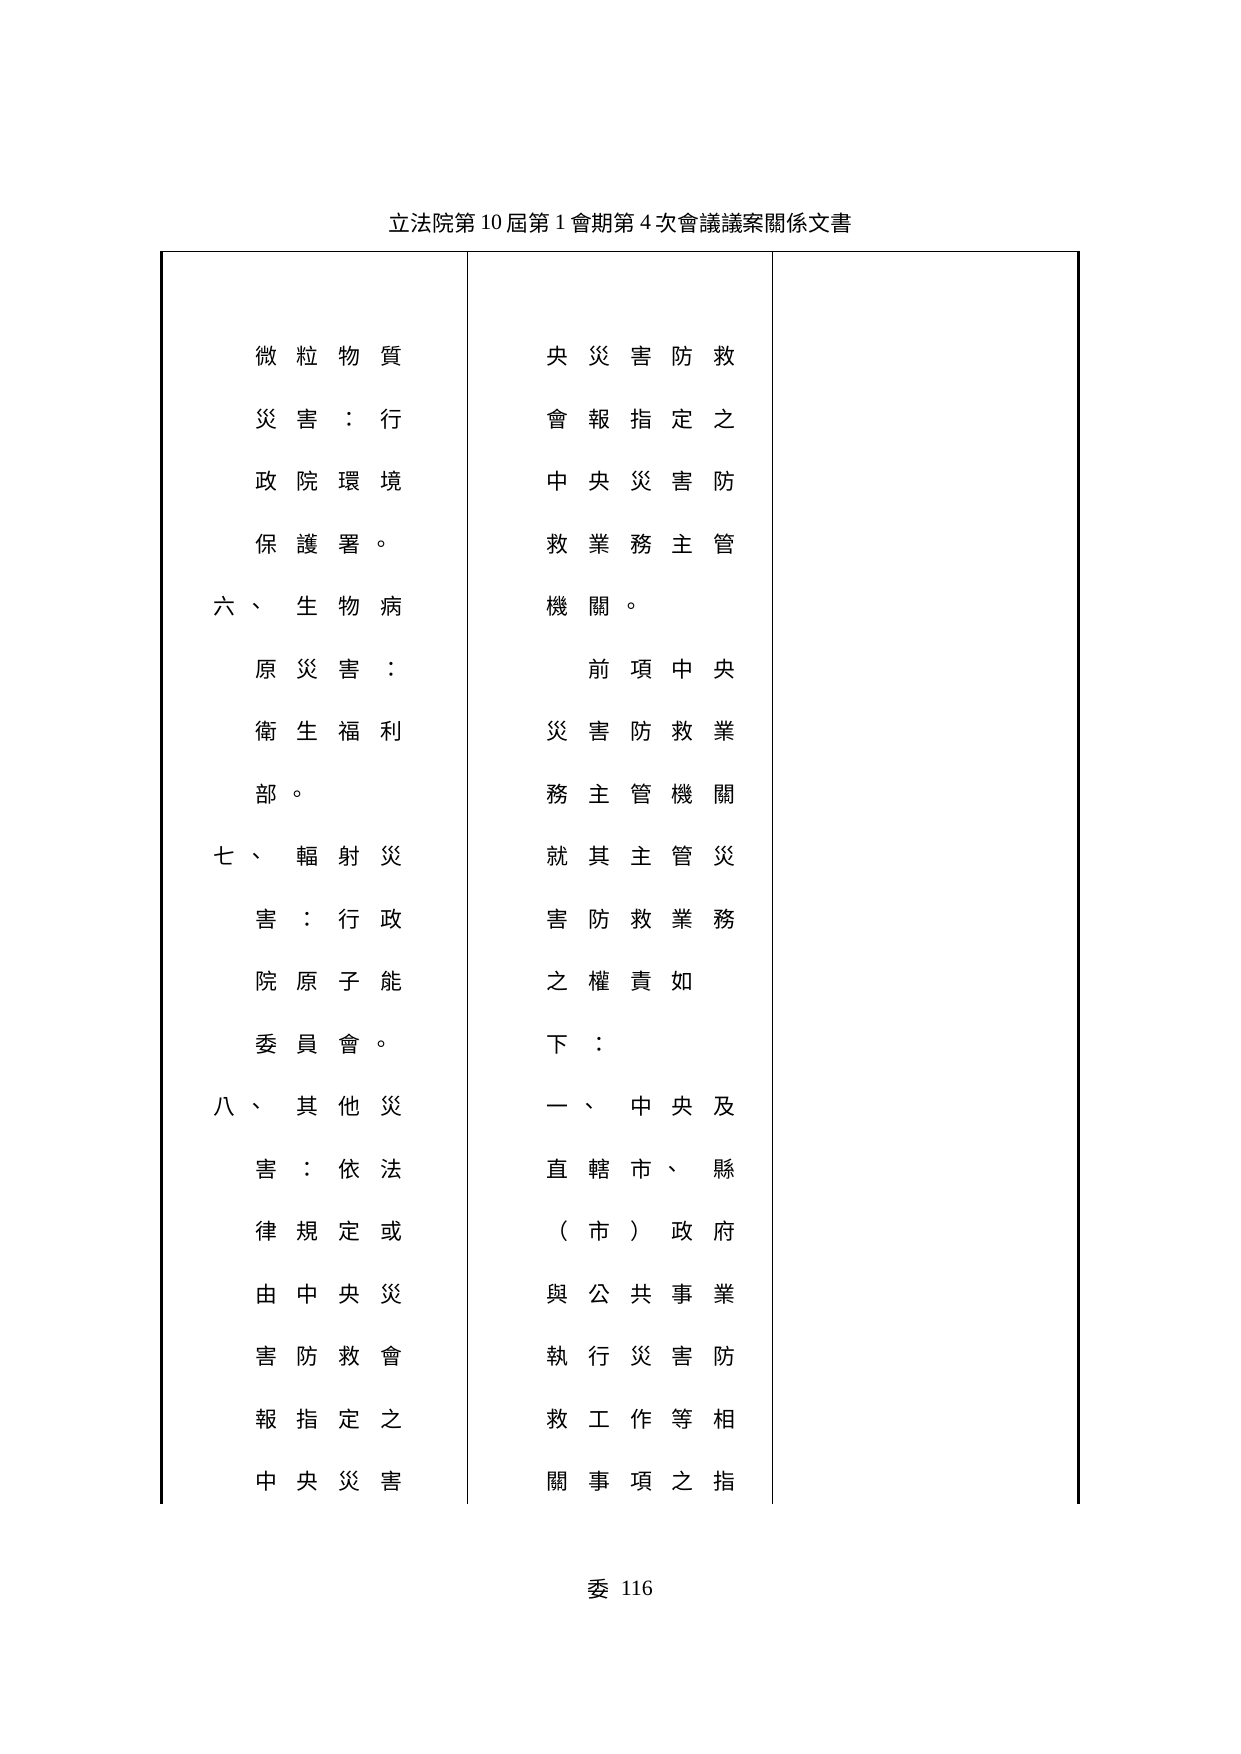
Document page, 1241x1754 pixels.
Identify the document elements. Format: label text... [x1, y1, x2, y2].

table_cell 央災害防救會報指定之中央災害防救業務主管機關。 前項中央災害防救業務主管機關就其主管災害防救業務之權責如下： 一、中央及直轄市、縣（市）政府與公共事業執行災害防救工作等相關事項之指 [468, 252, 772, 1504]
table_cell [773, 252, 1077, 1504]
table_cell 微粒物質災害：行政院環境保護署。 六、生物病原災害：衛生福利部。 七、輻射災害：行政院原子能委員會。 八、其他災害：依法律規定或由中央災害防救會報指定之中央災害 [163, 252, 467, 1504]
